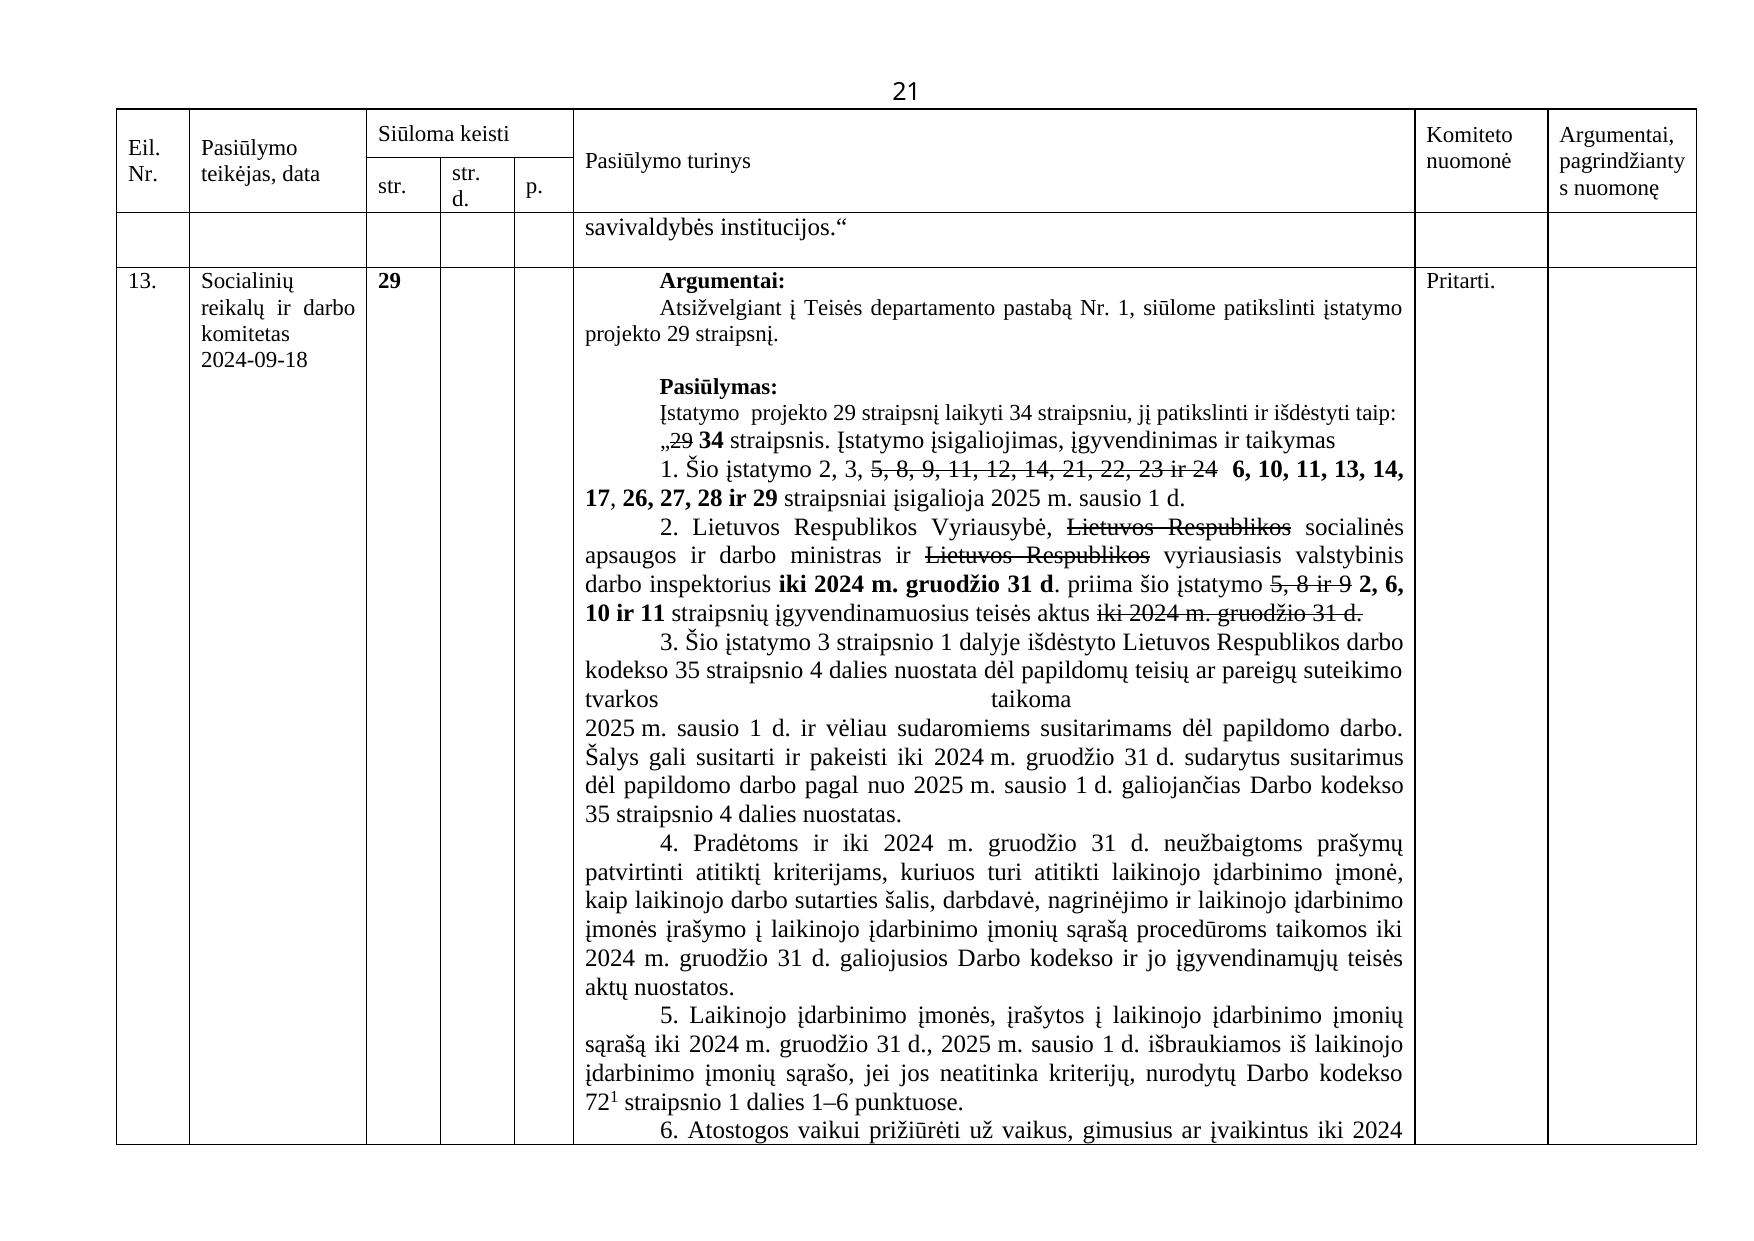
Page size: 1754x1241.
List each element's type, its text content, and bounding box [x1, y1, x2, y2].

table_cell [441, 268, 514, 1144]
table_cell Argumentai: Atsižvelgiant į Teisės departamento pastabą Nr. 1, siūlome patikslinti įstatymo projekto 29 straipsnį. Pasiūlymas: Įstatymo projekto 29 straipsnį laikyti 34 straipsniu, jį patikslinti ir išdėstyti taip: „29 34 straipsnis. Įstatymo įsigaliojimas, įgyvendinimas ir taikymas 1. Šio įstatymo 2, 3, 5, 8, 9, 11, 12, 14, 21, 22, 23 ir 24 6, 10, 11, 13, 14, 17, 26, 27, 28 ir 29 straipsniai įsigalioja 2025 m. sausio 1 d. 2. Lietuvos Respublikos Vyriausybė, Lietuvos Respublikos socialinės apsaugos ir darbo ministras ir Lietuvos Respublikos vyriausiasis valstybinis darbo inspektorius iki 2024 m. gruodžio 31 d. priima šio įstatymo 5, 8 ir 9 2, 6, 10 ir 11 straipsnių įgyvendinamuosius teisės aktus iki 2024 m. gruodžio 31 d. 3. Šio įstatymo 3 straipsnio 1 dalyje išdėstyto Lietuvos Respublikos darbo kodekso 35 straipsnio 4 dalies nuostata dėl papildomų teisių ar pareigų suteikimo tvarkos taikoma 2025 m. sausio 1 d. ir vėliau sudaromiems susitarimams dėl papildomo darbo. Šalys gali susitarti ir pakeisti iki 2024 m. gruodžio 31 d. sudarytus susitarimus dėl papildomo darbo pagal nuo 2025 m. sausio 1 d. galiojančias Darbo kodekso 35 straipsnio 4 dalies nuostatas. 4. Pradėtoms ir iki 2024 m. gruodžio 31 d. neužbaigtoms prašymų patvirtinti atitiktį kriterijams, kuriuos turi atitikti laikinojo įdarbinimo įmonė, kaip laikinojo darbo sutarties šalis, darbdavė, nagrinėjimo ir laikinojo įdarbinimo įmonės įrašymo į laikinojo įdarbinimo įmonių sąrašą procedūroms taikomos iki 2024 m. gruodžio 31 d. galiojusios Darbo kodekso ir jo įgyvendinamųjų teisės aktų nuostatos. 5. Laikinojo įdarbinimo įmonės, įrašytos į laikinojo įdarbinimo įmonių sąrašą iki 2024 m. gruodžio 31 d., 2025 m. sausio 1 d. išbraukiamos iš laikinojo įdarbinimo įmonių sąrašo, jei jos neatitinka kriterijų, nurodytų Darbo kodekso 721 straipsnio 1 dalies 1–6 punktuose. 6. Atostogos vaikui prižiūrėti už vaikus, gimusius ar įvaikintus iki 2024 [574, 268, 1414, 1144]
table_header Komiteto nuomonė [1416, 110, 1547, 211]
table_cell 13. [117, 268, 189, 1144]
table_cell Pritarti. [1416, 268, 1547, 1144]
table_cell [190, 213, 366, 267]
table_cell str. [367, 158, 440, 211]
table_cell savivaldybės institucijos.“ [574, 213, 1414, 267]
table_header Pasiūlymo teikėjas, data [190, 110, 366, 211]
table_cell [367, 213, 440, 267]
table_header Pasiūlymo turinys [574, 110, 1414, 211]
table_header Argumentai, pagrindžiantys nuomonę [1549, 110, 1696, 211]
table_cell [515, 268, 573, 1144]
table_header Siūloma keisti [367, 110, 573, 157]
table_cell Socialinių reikalų ir darbo komitetas 2024-09-18 [190, 268, 366, 1144]
table_header Eil. Nr. [117, 110, 189, 211]
table_cell [117, 213, 189, 267]
table_cell str. d. [441, 158, 514, 211]
table_cell [441, 213, 514, 267]
table_cell [1549, 213, 1696, 267]
table_cell [515, 213, 573, 267]
table_cell p. [515, 158, 573, 211]
table_cell [1416, 213, 1547, 267]
table_cell [1549, 268, 1696, 1144]
table_cell 29 [367, 268, 440, 1144]
